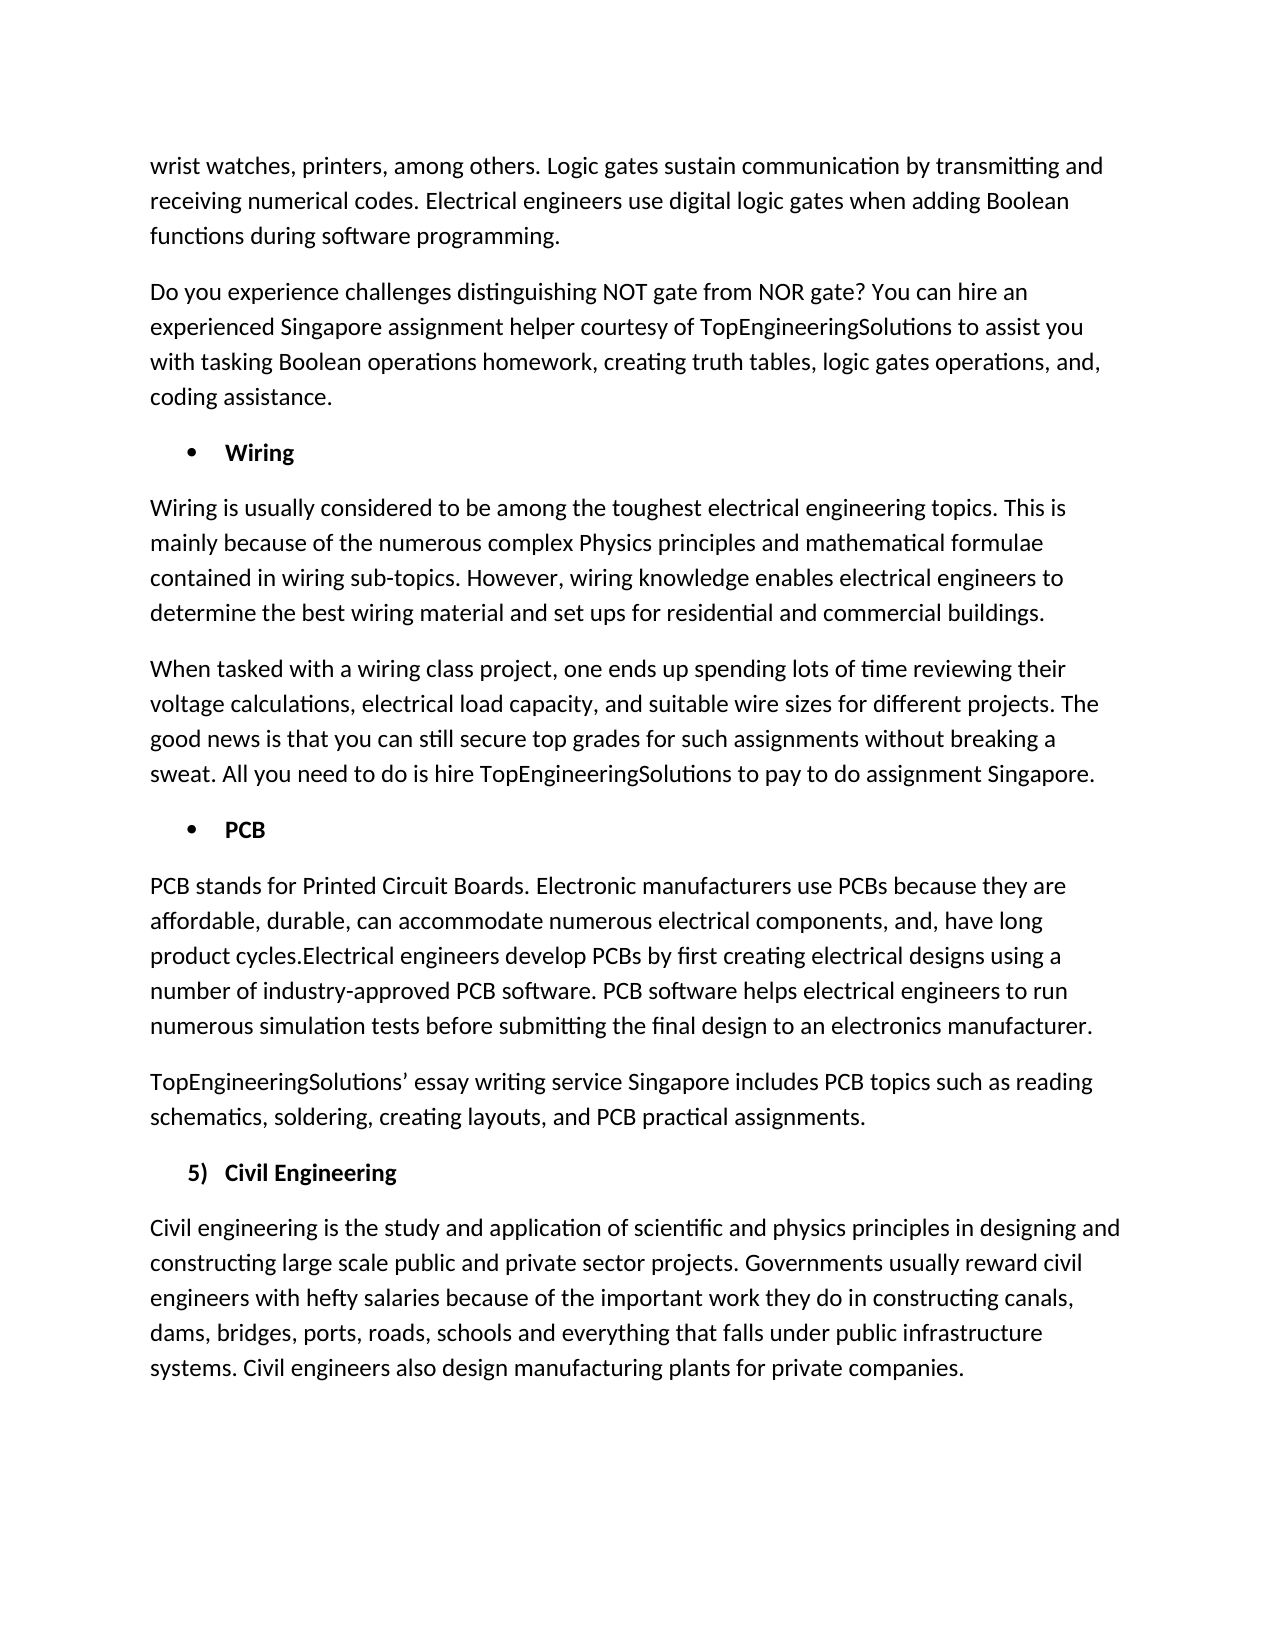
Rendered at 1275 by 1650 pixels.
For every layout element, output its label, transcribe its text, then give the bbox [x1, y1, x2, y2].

subtitle Wiring [187, 437, 1125, 467]
text PCB stands for Printed Circuit Boards. Electronic manufacturers use PCBs because they are affordable, durable, can accommodate numerous electrical components, and, have long product cycles.Electrical engineers develop PCBs by first creating electrical designs using a number of industry-approved PCB software. PCB software helps electrical engineers to run numerous simulation tests before submitting the final design to an electronics manufacturer. [150, 870, 1125, 1041]
subtitle Civil Engineering [187, 1157, 1125, 1187]
subtitle PCB [187, 814, 1125, 845]
text wrist watches, printers, among others. Logic gates sustain communication by transmitting and receiving numerical codes. Electrical engineers use digital logic gates when adding Boolean functions during software programming. [150, 150, 1125, 251]
text When tasked with a wiring class project, one ends up spending lots of time reviewing their voltage calculations, electrical load capacity, and suitable wire sizes for different projects. The good news is that you can still secure top grades for such assignments without breaking a sweat. All you need to do is hire TopEngineeringSolutions to pay to do assignment Singapore. [150, 653, 1125, 789]
text Wiring is usually considered to be among the toughest electrical engineering topics. This is mainly because of the numerous complex Physics principles and mathematical formulae contained in wiring sub-topics. However, wiring knowledge enables electrical engineers to determine the best wiring material and set ups for residential and commercial buildings. [150, 492, 1125, 628]
text TopEngineeringSolutions’ essay writing service Singapore includes PCB topics such as reading schematics, soldering, creating layouts, and PCB practical assignments. [150, 1066, 1125, 1131]
text Do you experience challenges distinguishing NOT gate from NOR gate? You can hire an experienced Singapore assignment helper courtesy of TopEngineeringSolutions to assist you with tasking Boolean operations homework, creating truth tables, logic gates operations, and, coding assistance. [150, 276, 1125, 411]
text Civil engineering is the study and application of scientific and physics principles in designing and constructing large scale public and private sector projects. Governments usually reward civil engineers with hefty salaries because of the important work they do in constructing canals, dams, bridges, ports, roads, schools and everything that falls under public infrastructure systems. Civil engineers also design manufacturing plants for private companies. [150, 1212, 1125, 1383]
